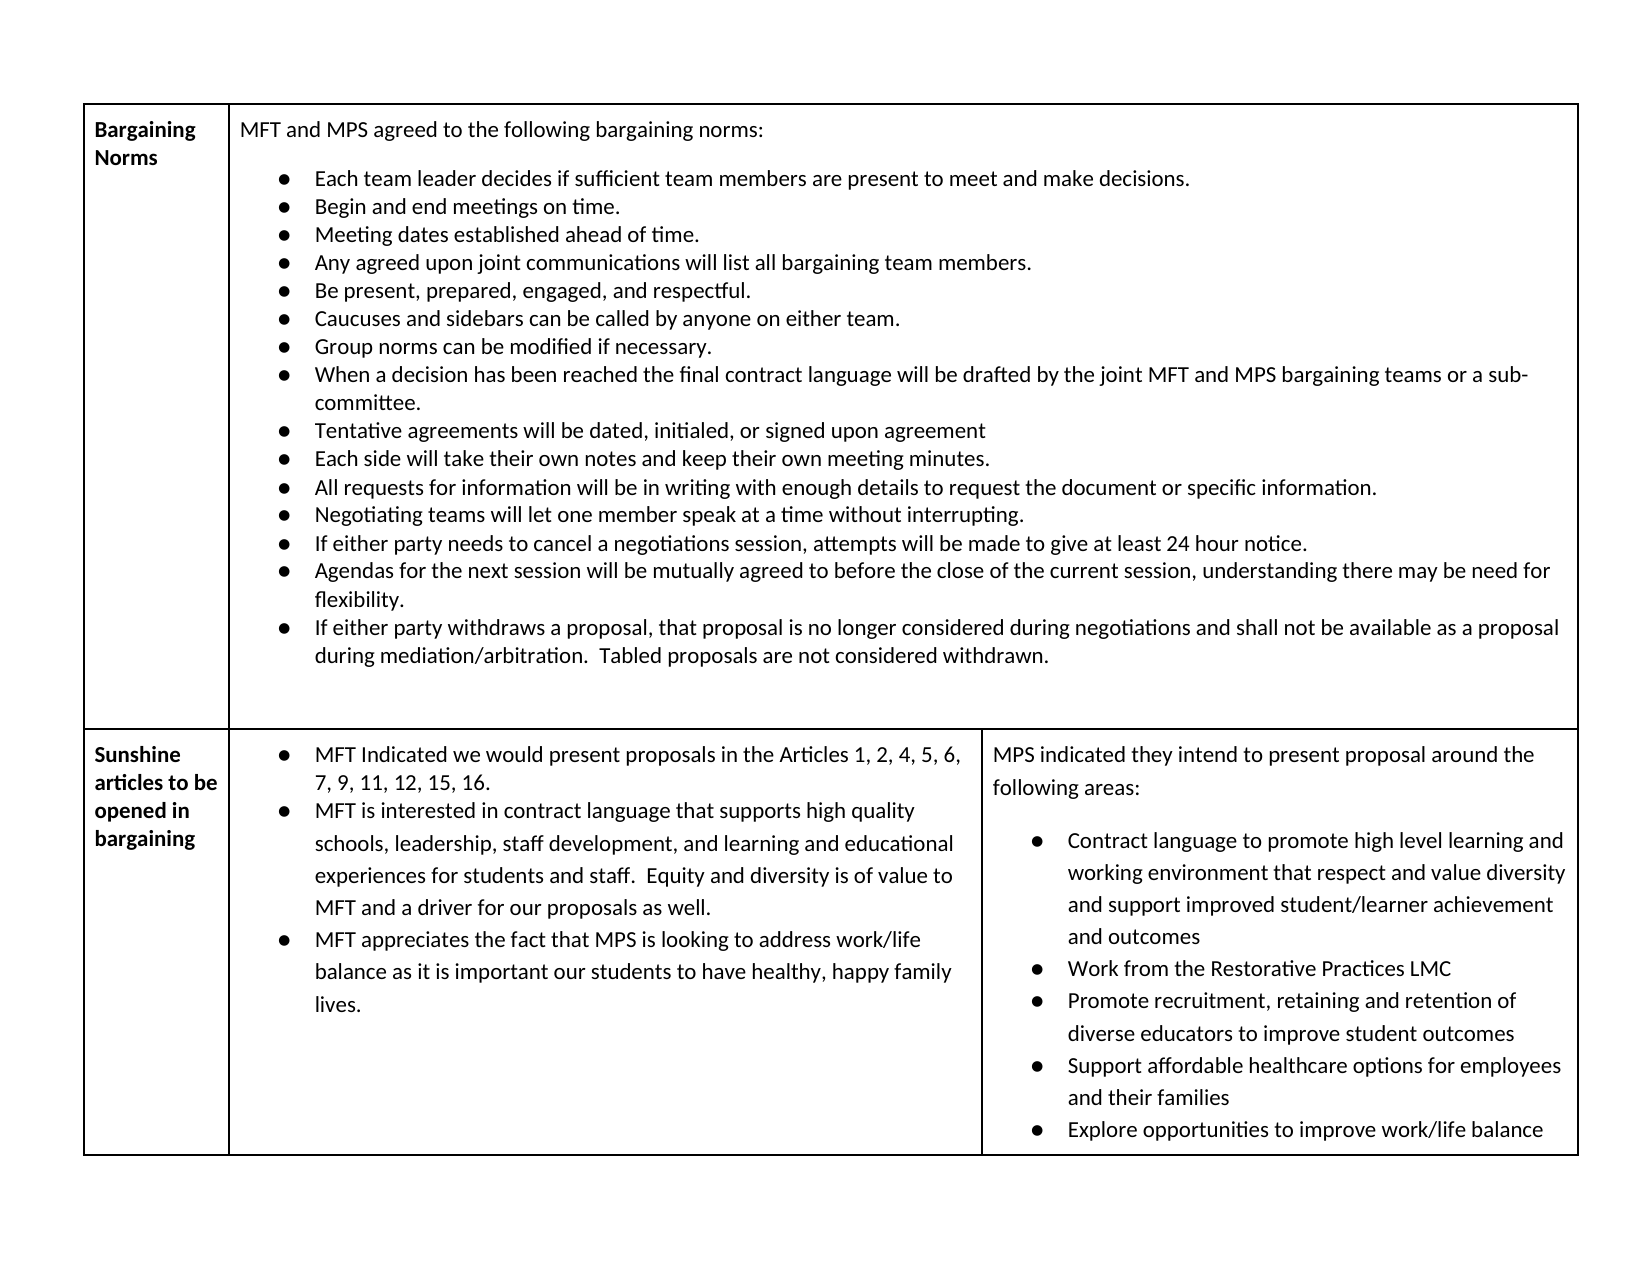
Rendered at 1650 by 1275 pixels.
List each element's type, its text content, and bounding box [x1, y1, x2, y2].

table_cell Bargaining Norms [85, 105, 228, 728]
table_cell Sunshine articles to be opened in bargaining [85, 730, 228, 1154]
table_cell MFT Indicated we would present proposals in the Articles 1, 2, 4, 5, 6, 7, 9, 11, 12, 15, 16. MFT is interested in contract language that supports high quality schools, leadership, staff development, and learning and educational experiences for students and staff. Equity and diversity is of value to MFT and a driver for our proposals as well. MFT appreciates the fact that MPS is looking to address work/life balance as it is important our students to have healthy, happy family lives. [230, 730, 981, 1154]
table_cell MFT and MPS agreed to the following bargaining norms: Each team leader decides if sufficient team members are present to meet and make decisions. Begin and end meetings on time. Meeting dates established ahead of time. Any agreed upon joint communications will list all bargaining team members. Be present, prepared, engaged, and respectful. Caucuses and sidebars can be called by anyone on either team. Group norms can be modified if necessary. When a decision has been reached the final contract language will be drafted by the joint MFT and MPS bargaining teams or a sub-committee. Tentative agreements will be dated, initialed, or signed upon agreement Each side will take their own notes and keep their own meeting minutes. All requests for information will be in writing with enough details to request the document or specific information. Negotiating teams will let one member speak at a time without interrupting. If either party needs to cancel a negotiations session, attempts will be made to give at least 24 hour notice. Agendas for the next session will be mutually agreed to before the close of the current session, understanding there may be need for flexibility. If either party withdraws a proposal, that proposal is no longer considered during negotiations and shall not be available as a proposal during mediation/arbitration. Tabled proposals are not considered withdrawn. [230, 105, 1577, 728]
table_cell MPS indicated they intend to present proposal around the following areas: Contract language to promote high level learning and working environment that respect and value diversity and support improved student/learner achievement and outcomes Work from the Restorative Practices LMC Promote recruitment, retaining and retention of diverse educators to improve student outcomes Support affordable healthcare options for employees and their families Explore opportunities to improve work/life balance for our employees Keep contract compliant with laws (housekeeping) Revisit parts of contract in light of the EDIA for both student equity and employee equity. [983, 730, 1577, 1154]
